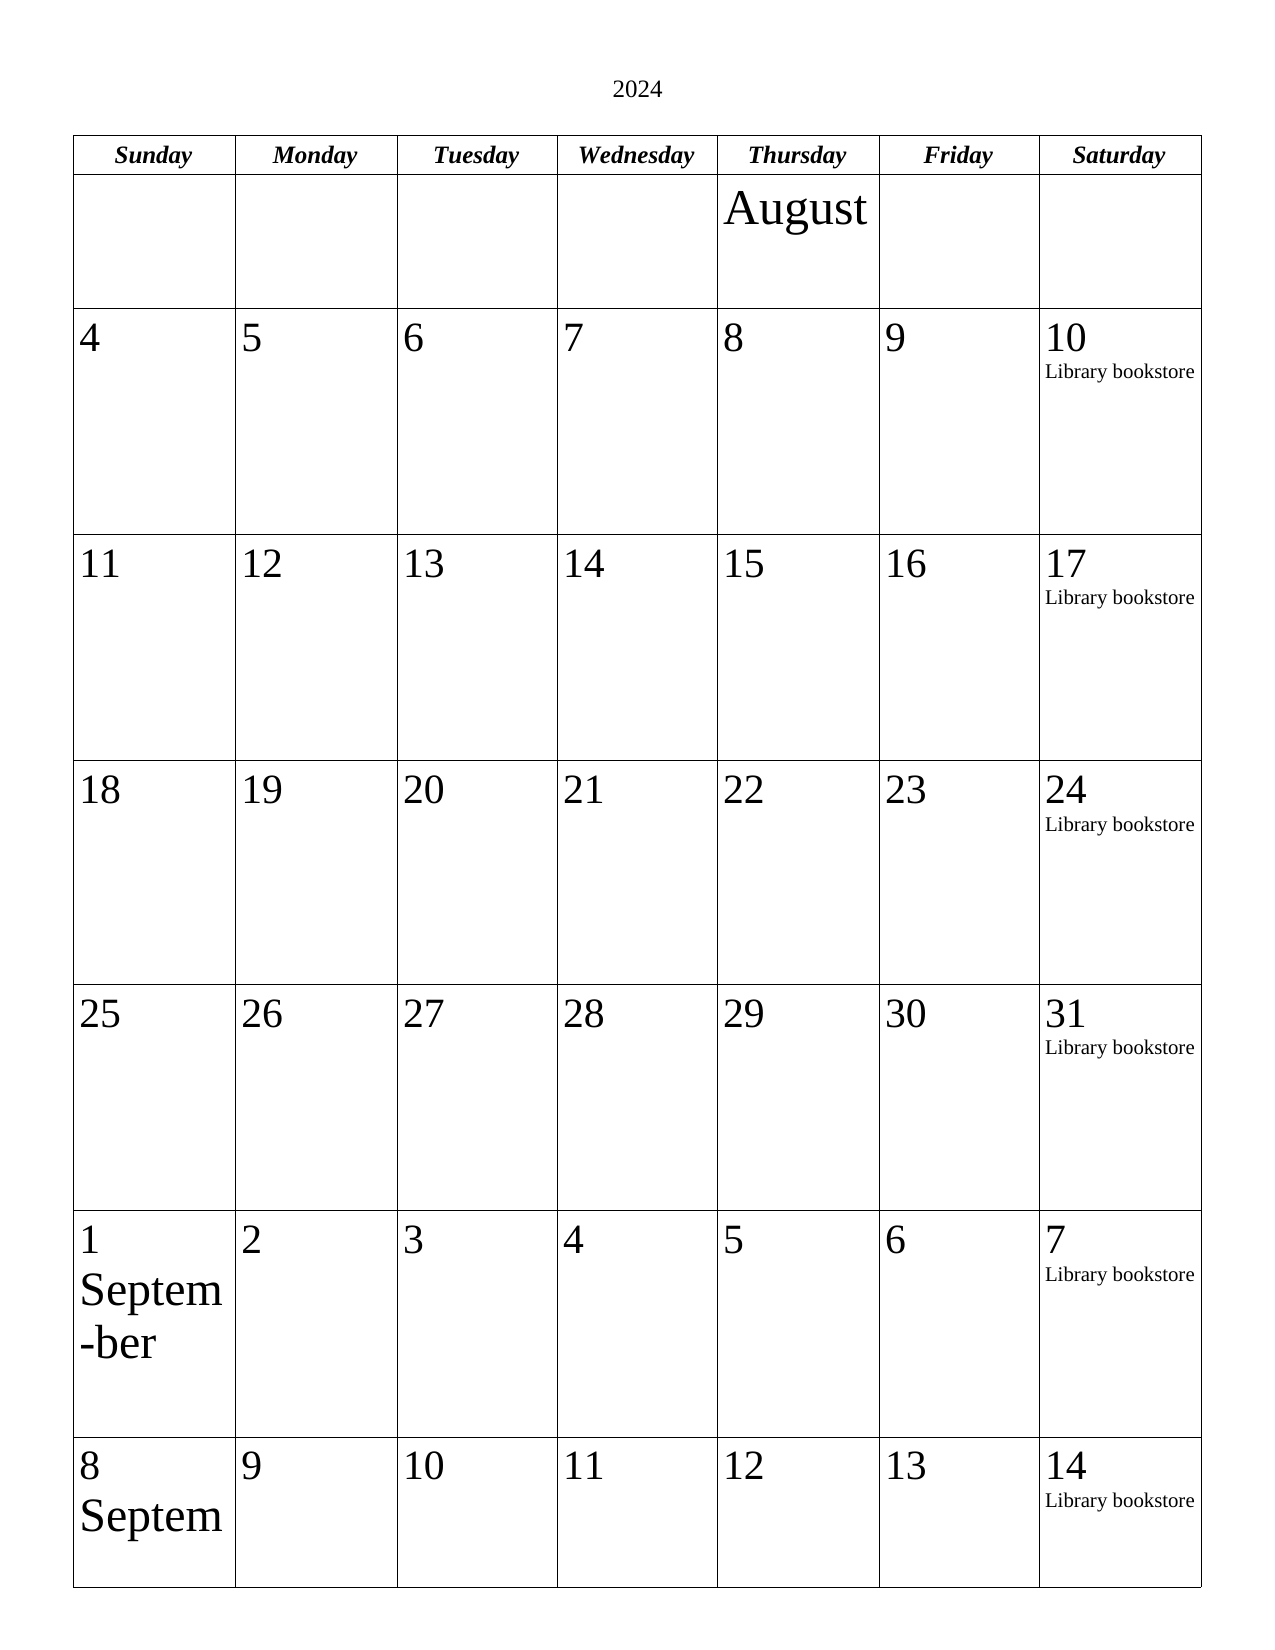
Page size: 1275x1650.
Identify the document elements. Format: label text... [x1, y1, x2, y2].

table_cell 5 [718, 1211, 879, 1437]
table_cell 11 [558, 1438, 717, 1587]
table_cell 21 [558, 761, 717, 984]
table_header Monday [236, 136, 397, 174]
table_cell 8 Septem- [74, 1438, 235, 1587]
table_cell [236, 175, 397, 308]
table_cell 1 Septem-ber [74, 1211, 235, 1437]
table_cell 9 [236, 1438, 397, 1587]
table_cell 18 [74, 761, 235, 984]
table_cell 26 [236, 985, 397, 1210]
table_cell 3 [398, 1211, 557, 1437]
table_cell 25 [74, 985, 235, 1210]
table_cell 10 Library bookstore [1040, 309, 1201, 534]
table_cell 17 Library bookstore [1040, 535, 1201, 760]
table_cell [74, 175, 235, 308]
table_cell 14 Library bookstore [1040, 1438, 1201, 1587]
table_cell 7 [558, 309, 717, 534]
table_cell 8 [718, 309, 879, 534]
table_cell 12 [718, 1438, 879, 1587]
table_cell 7 Library bookstore [1040, 1211, 1201, 1437]
table_cell 29 [718, 985, 879, 1210]
table_cell 16 [880, 535, 1039, 760]
table_cell 6 [398, 309, 557, 534]
table_cell 14 [558, 535, 717, 760]
table_cell 4 [74, 309, 235, 534]
table_cell 15 [718, 535, 879, 760]
table_cell August [718, 175, 879, 308]
table_header Saturday [1040, 136, 1201, 174]
table_cell 5 [236, 309, 397, 534]
table_cell [880, 175, 1039, 308]
table_cell 11 [74, 535, 235, 760]
table_cell 10 [398, 1438, 557, 1587]
table_cell 12 [236, 535, 397, 760]
table_cell 13 [398, 535, 557, 760]
table_cell 28 [558, 985, 717, 1210]
table_cell 6 [880, 1211, 1039, 1437]
table_cell 30 [880, 985, 1039, 1210]
table_cell [1040, 175, 1201, 308]
table_header Wednesday [558, 136, 717, 174]
table_cell 13 [880, 1438, 1039, 1587]
table_cell 9 [880, 309, 1039, 534]
table_cell 20 [398, 761, 557, 984]
table_cell 4 [558, 1211, 717, 1437]
table_cell 24 Library bookstore [1040, 761, 1201, 984]
table_cell 22 [718, 761, 879, 984]
table_header Friday [880, 136, 1039, 174]
table_cell 31 Library bookstore [1040, 985, 1201, 1210]
table_header Thursday [718, 136, 879, 174]
table_cell 23 [880, 761, 1039, 984]
table_cell 2 [236, 1211, 397, 1437]
table_cell 27 [398, 985, 557, 1210]
table_header Sunday [74, 136, 235, 174]
table_cell [558, 175, 717, 308]
table_cell 19 [236, 761, 397, 984]
table_cell [398, 175, 557, 308]
table_header Tuesday [398, 136, 557, 174]
